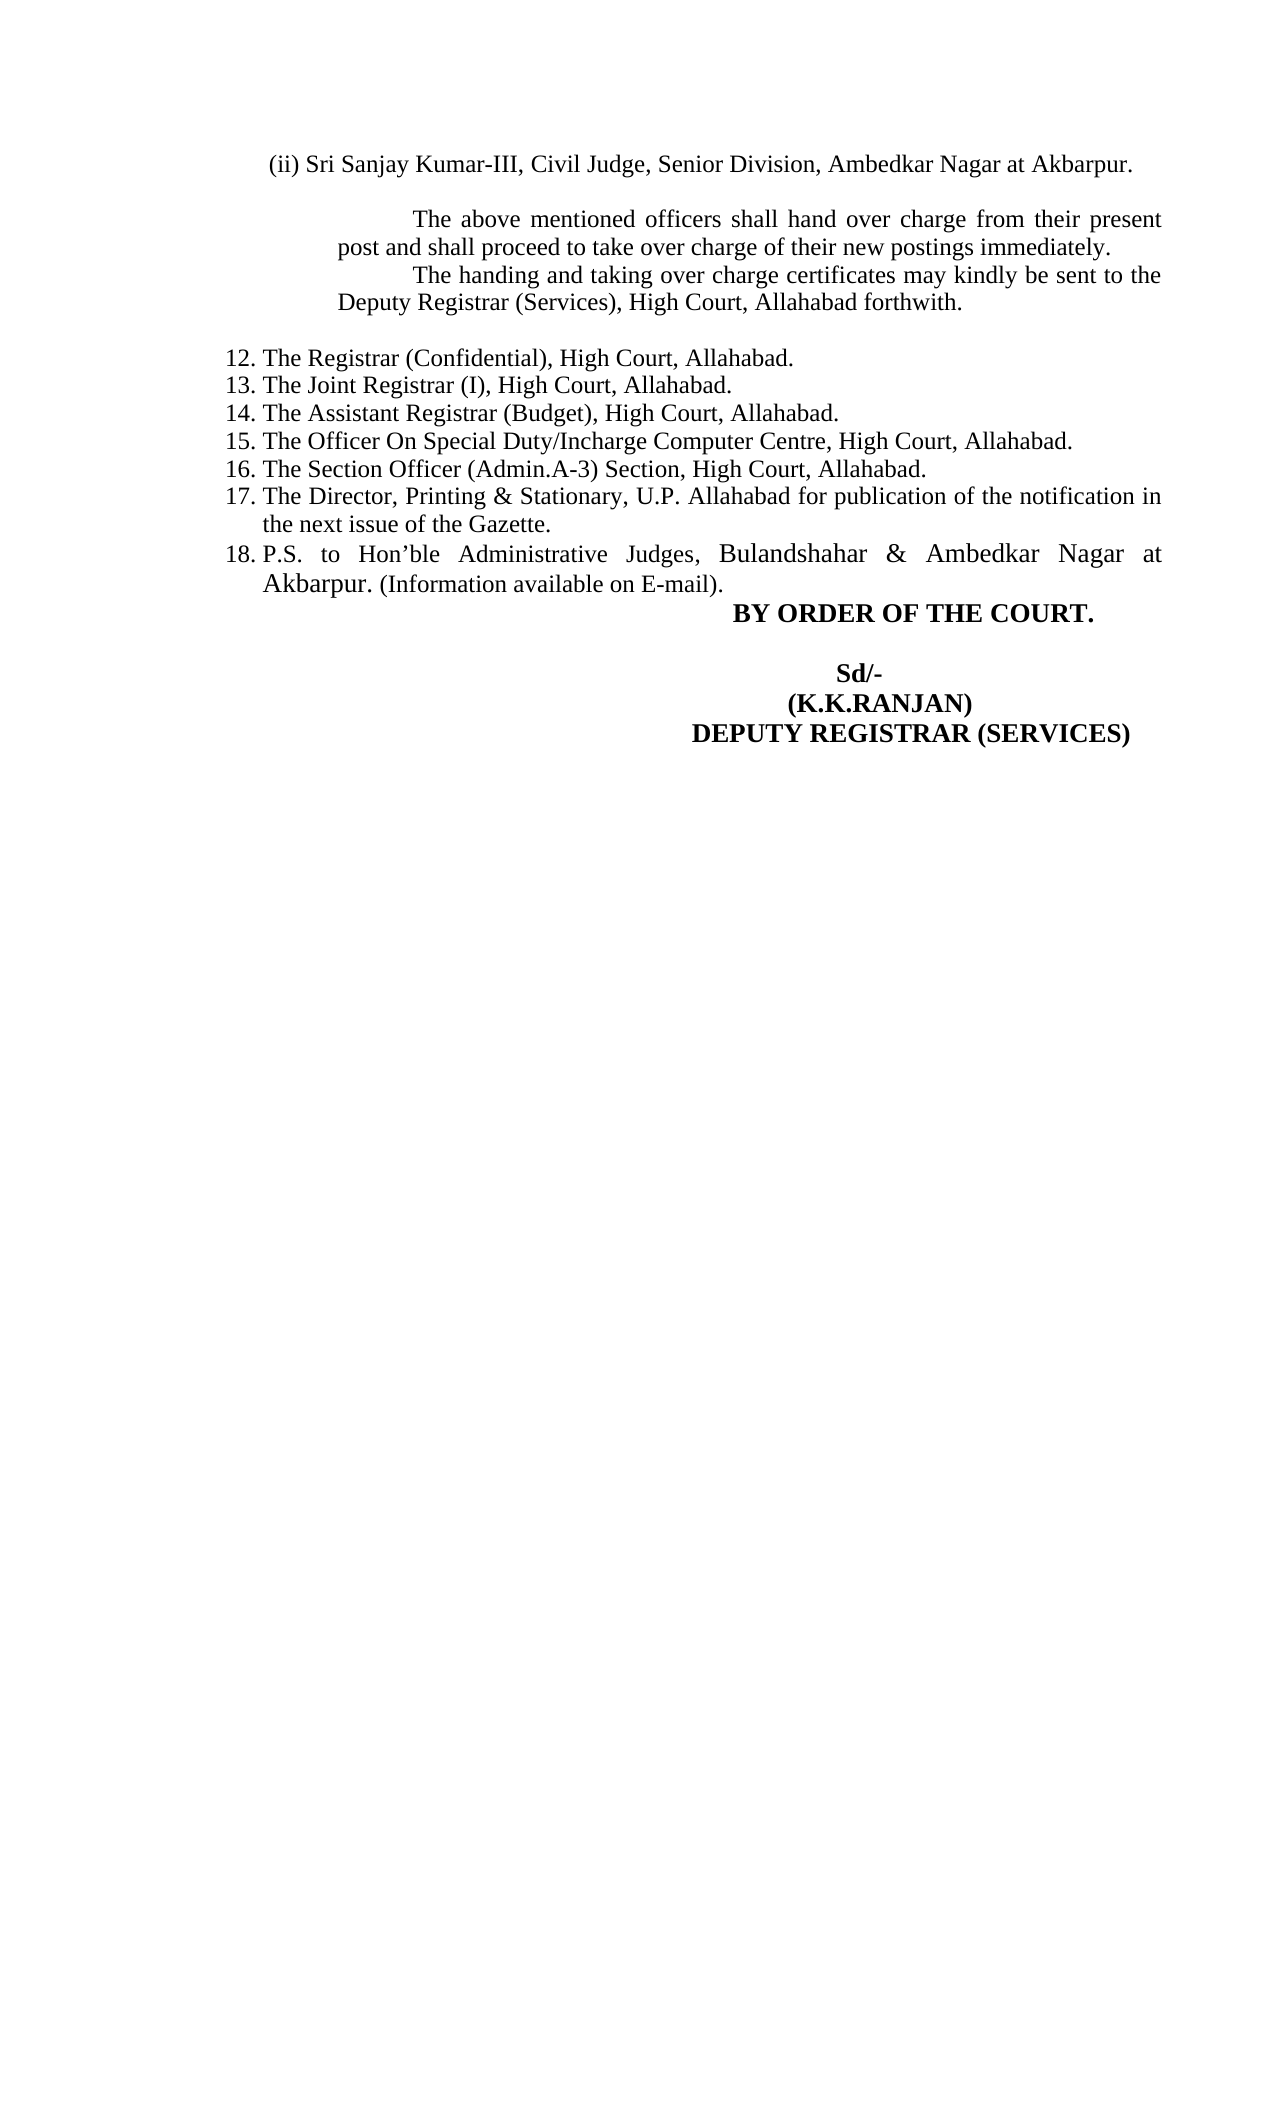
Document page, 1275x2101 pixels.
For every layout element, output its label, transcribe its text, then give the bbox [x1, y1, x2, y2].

text (ii) Sri Sanjay Kumar-III, Civil Judge, Senior Division, Ambedkar Nagar at Akbarpur. [262, 150, 1162, 178]
list The Officer On Special Duty/Incharge Computer Centre, High Court, Allahabad. [225, 427, 1162, 455]
list P.S. to Hon’ble Administrative Judges, Bulandshahar & Ambedkar Nagar at Akbarpur. (Information available on E-mail). [225, 538, 1162, 598]
text Sd/- [187, 658, 1162, 688]
list The Joint Registrar (I), High Court, Allahabad. [225, 372, 1162, 399]
text 12. The Registrar (Confidential), High Court, Allahabad. [225, 344, 1162, 372]
text (K.K.RANJAN) [712, 688, 1162, 718]
list The Section Officer (Admin.A-3) Section, High Court, Allahabad. [225, 455, 1162, 482]
text DEPUTY REGISTRAR (SERVICES) [187, 718, 1162, 748]
text BY ORDER OF THE COURT. [637, 598, 1162, 628]
list The Director, Printing & Stationary, U.P. Allahabad for publication of the notification in the next issue of the Gazette. [225, 482, 1162, 538]
list The Assistant Registrar (Budget), High Court, Allahabad. [225, 399, 1162, 427]
text The handing and taking over charge certificates may kindly be sent to the Deputy Registrar (Services), High Court, Allahabad forthwith. [337, 261, 1162, 316]
text The above mentioned officers shall hand over charge from their present post and shall proceed to take over charge of their new postings immediately. [337, 205, 1162, 261]
